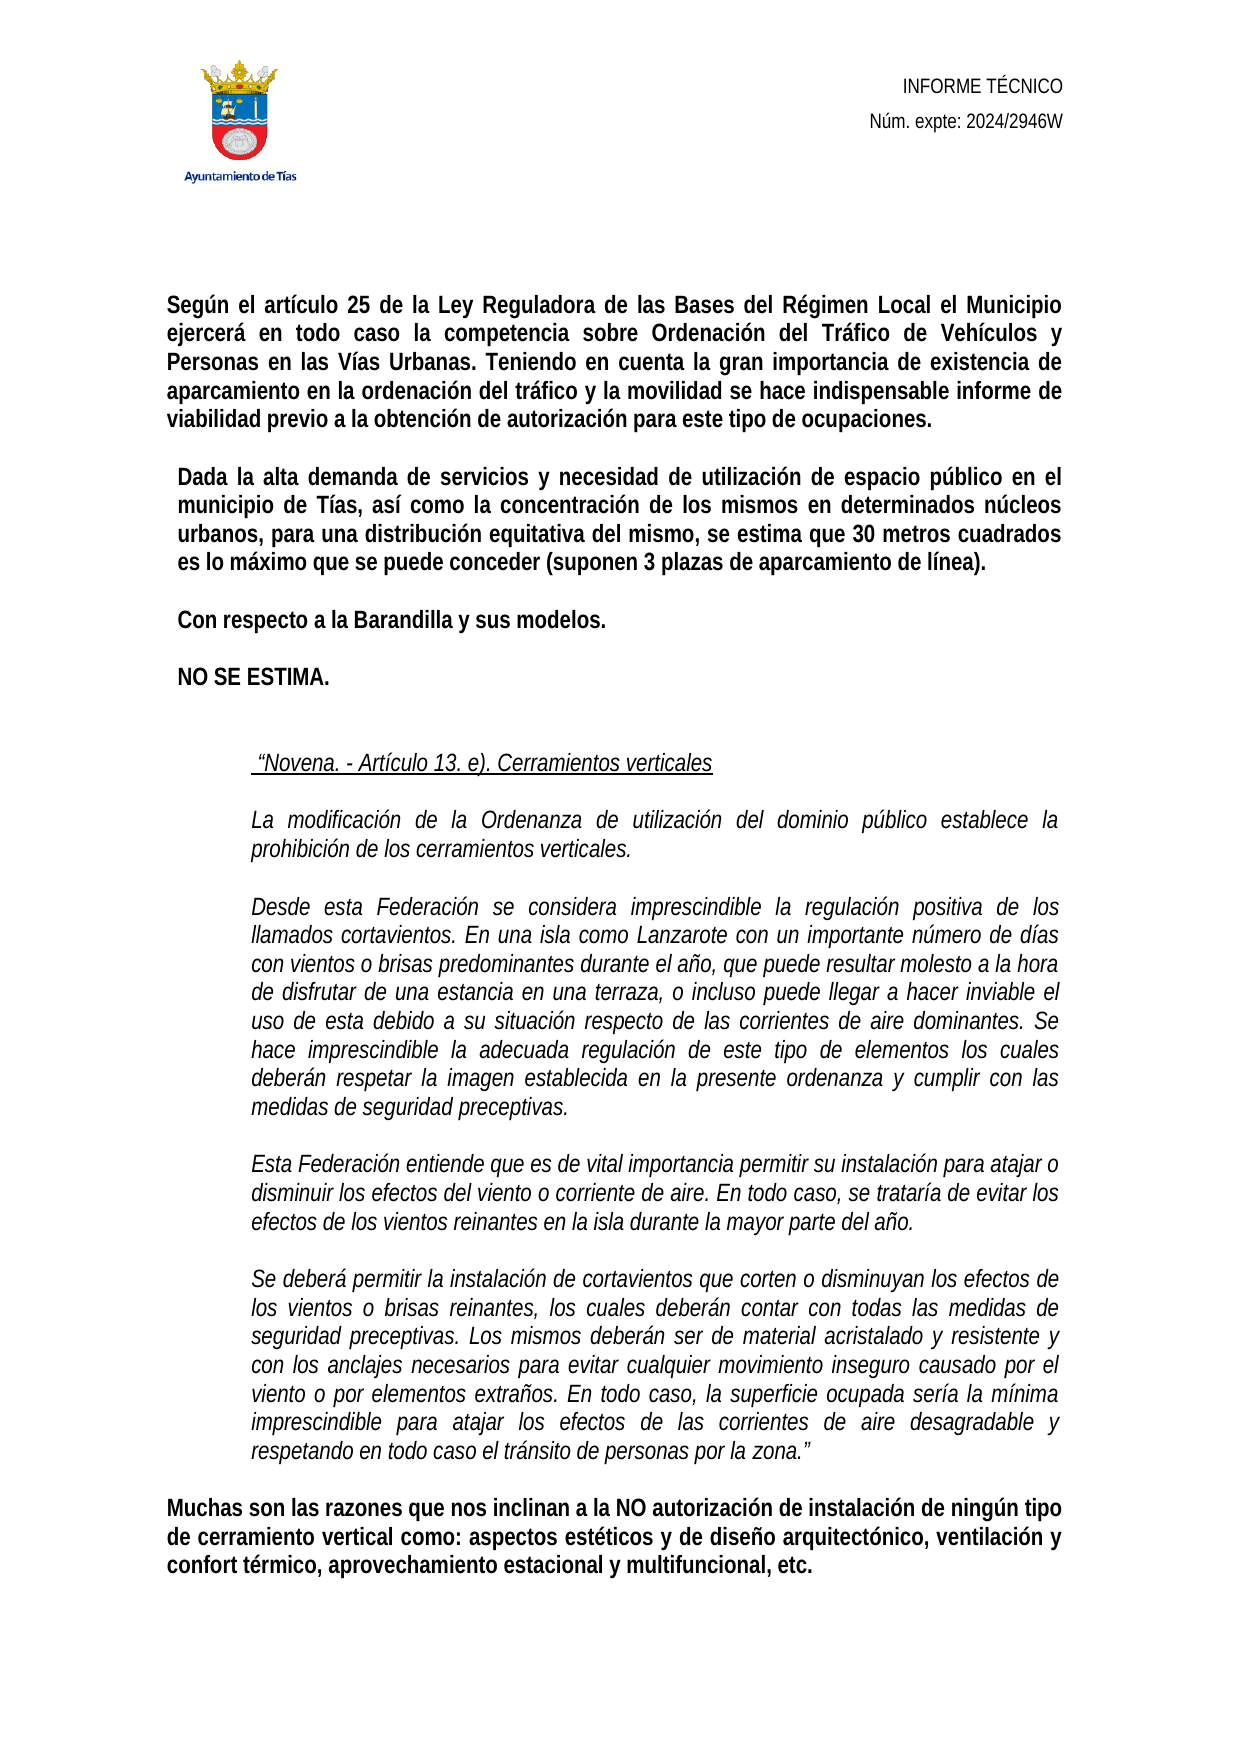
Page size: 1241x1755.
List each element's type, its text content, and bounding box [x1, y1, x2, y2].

text La modificación de la Ordenanza de utilización del dominio público establece la prohibición de los cerramientos verticales. [251, 806, 1063, 863]
text Con respecto a la Barandilla y sus modelos. NO SE ESTIMA. [177, 605, 609, 691]
text “Novena. - Artículo 13. e). Cerramientos verticales [251, 748, 1076, 777]
text Dada la alta demanda de servicios y necesidad de utilización de espacio público en el municipio de Tías, así como la concentración de los mismos en determinados núcleos urbanos, para una distribución equitativa del mismo, se estima que 30 metros cuadrados es lo máximo que se puede conceder (suponen 3 plazas de aparcamiento de línea). [177, 461, 1064, 576]
text Desde esta Federación se considera imprescindible la regulación positiva de los llamados cortavientos. En una isla como Lanzarote con un importante número de días con vientos o brisas predominantes durante el año, que puede resultar molesto a la hora de disfrutar de una estancia en una terraza, o incluso puede llegar a hacer inviable el uso de esta debido a su situación respecto de las corrientes de aire dominantes. Se hace imprescindible la adecuada regulación de este tipo de elementos los cuales deberán respetar la imagen establecida en la presente ordenanza y cumplir con las medidas de seguridad preceptivas. [251, 891, 1064, 1121]
subtitle Según el artículo 25 de la Ley Reguladora de las Bases del Régimen Local el Municipio ejercerá en todo caso la competencia sobre Ordenación del Tráfico de Vehículos y Personas en las Vías Urbanas. Teniendo en cuenta la gran importancia de existencia de aparcamiento en la ordenación del tráfico y la movilidad se hace indispensable informe de viabilidad previo a la obtención de autorización para este tipo de ocupaciones. [167, 290, 1064, 433]
text Esta Federación entiende que es de vital importancia permitir su instalación para atajar o disminuir los efectos del viento o corriente de aire. En todo caso, se trataría de evitar los efectos de los vientos reinantes en la isla durante la mayor parte del año. [251, 1149, 1063, 1235]
subtitle Muchas son las razones que nos inclinan a la NO autorización de instalación de ningún tipo de cerramiento vertical como: aspectos estéticos y de diseño arquitectónico, ventilación y confort térmico, aprovechamiento estacional y multifuncional, etc. [167, 1493, 1063, 1579]
text Se deberá permitir la instalación de cortavientos que corten o disminuyan los efectos de los vientos o brisas reinantes, los cuales deberán contar con todas las medidas de seguridad preceptivas. Los mismos deberán ser de material acristalado y resistente y con los anclajes necesarios para evitar cualquier movimiento inseguro causado por el viento o por elementos extraños. En todo caso, la superficie ocupada sería la mínima imprescindible para atajar los efectos de las corrientes de aire desagradable y respetando en todo caso el tránsito de personas por la zona.” [251, 1264, 1063, 1464]
